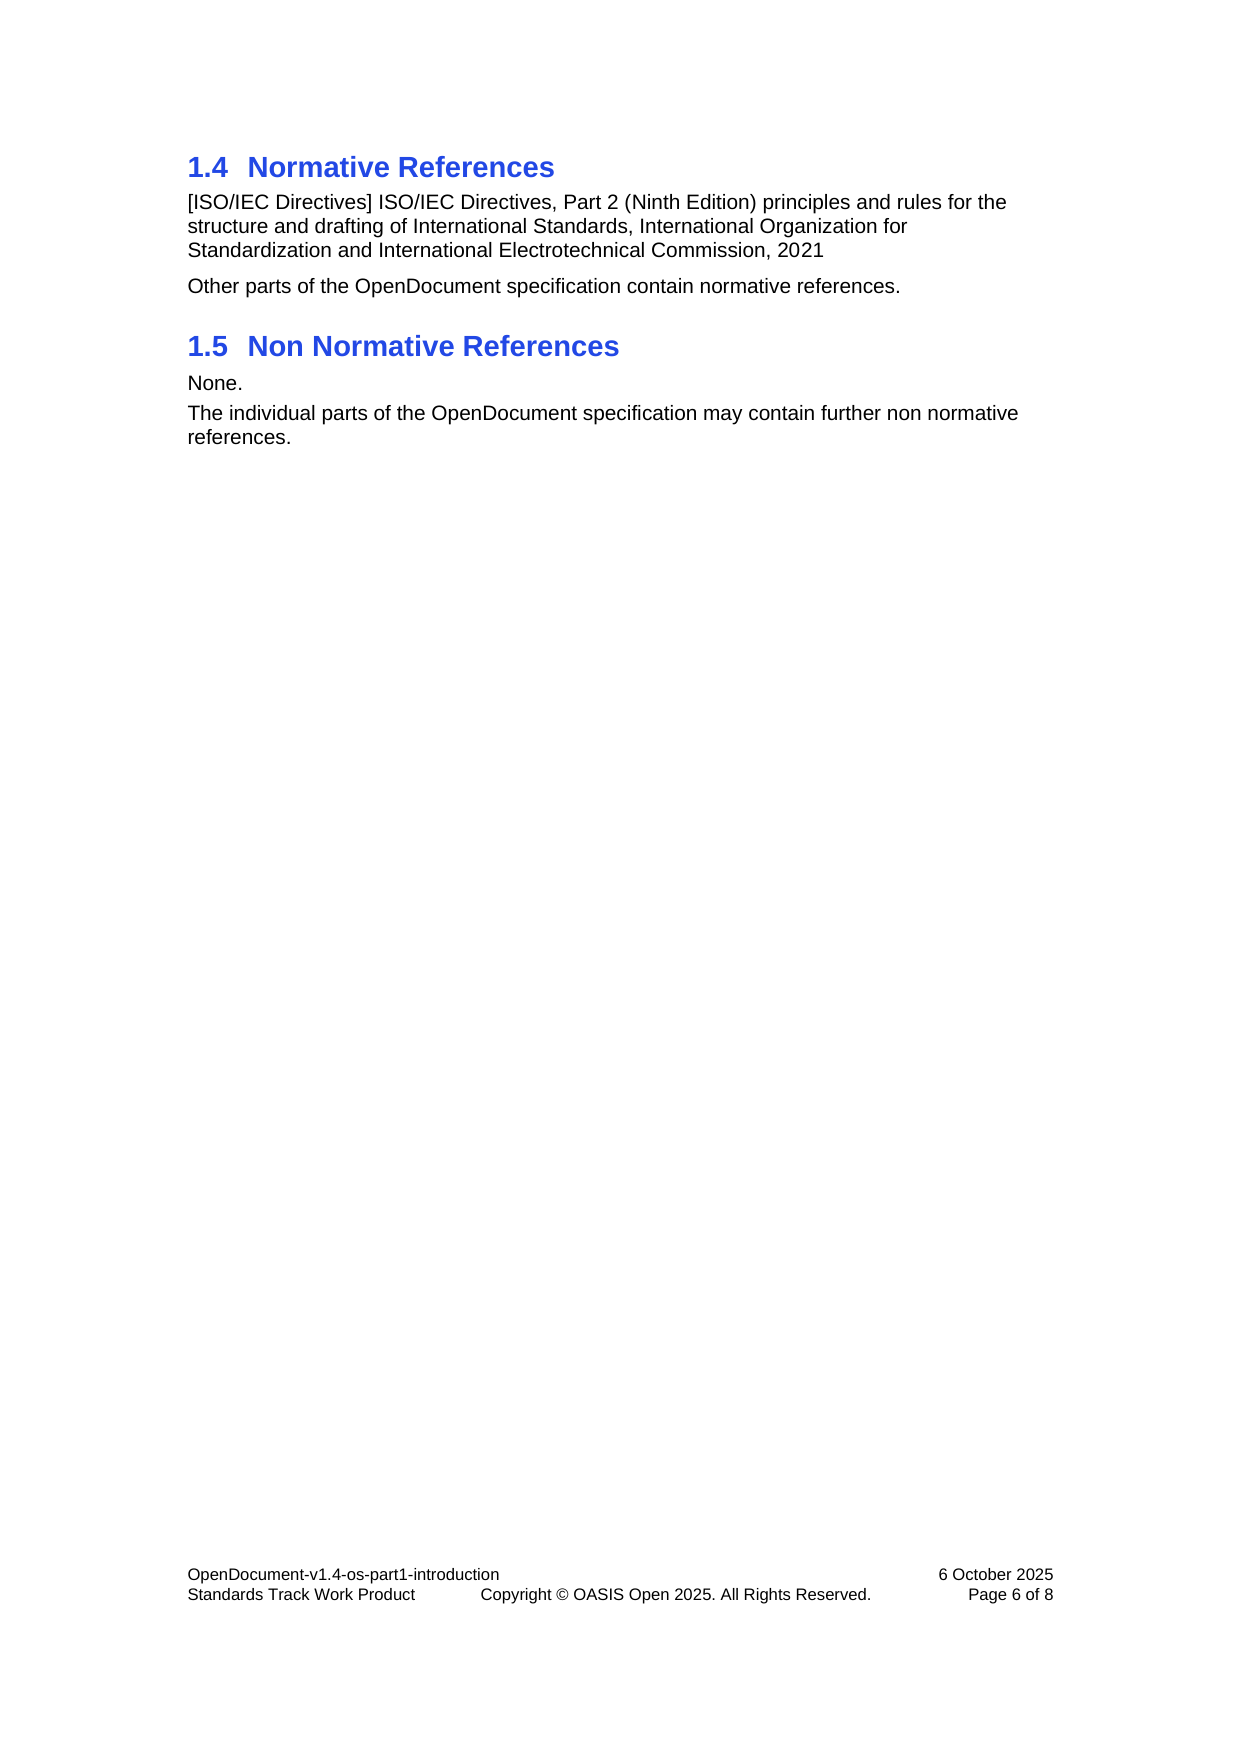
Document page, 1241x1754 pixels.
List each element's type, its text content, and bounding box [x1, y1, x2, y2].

subtitle Non Normative References [187, 328, 1053, 362]
text The individual parts of the OpenDocument specification may contain further non normative references. [187, 401, 1053, 449]
subtitle Normative References [187, 150, 1053, 183]
text None. [187, 371, 1053, 395]
text [ISO/IEC Directives] ISO/IEC Directives, Part 2 (Ninth Edition) principles and rules for the structure and drafting of International Standards, International Organization for Standardization and International Electrotechnical Commission, 2021 [187, 189, 1053, 261]
text Other parts of the OpenDocument specification contain normative references. [187, 273, 1053, 297]
